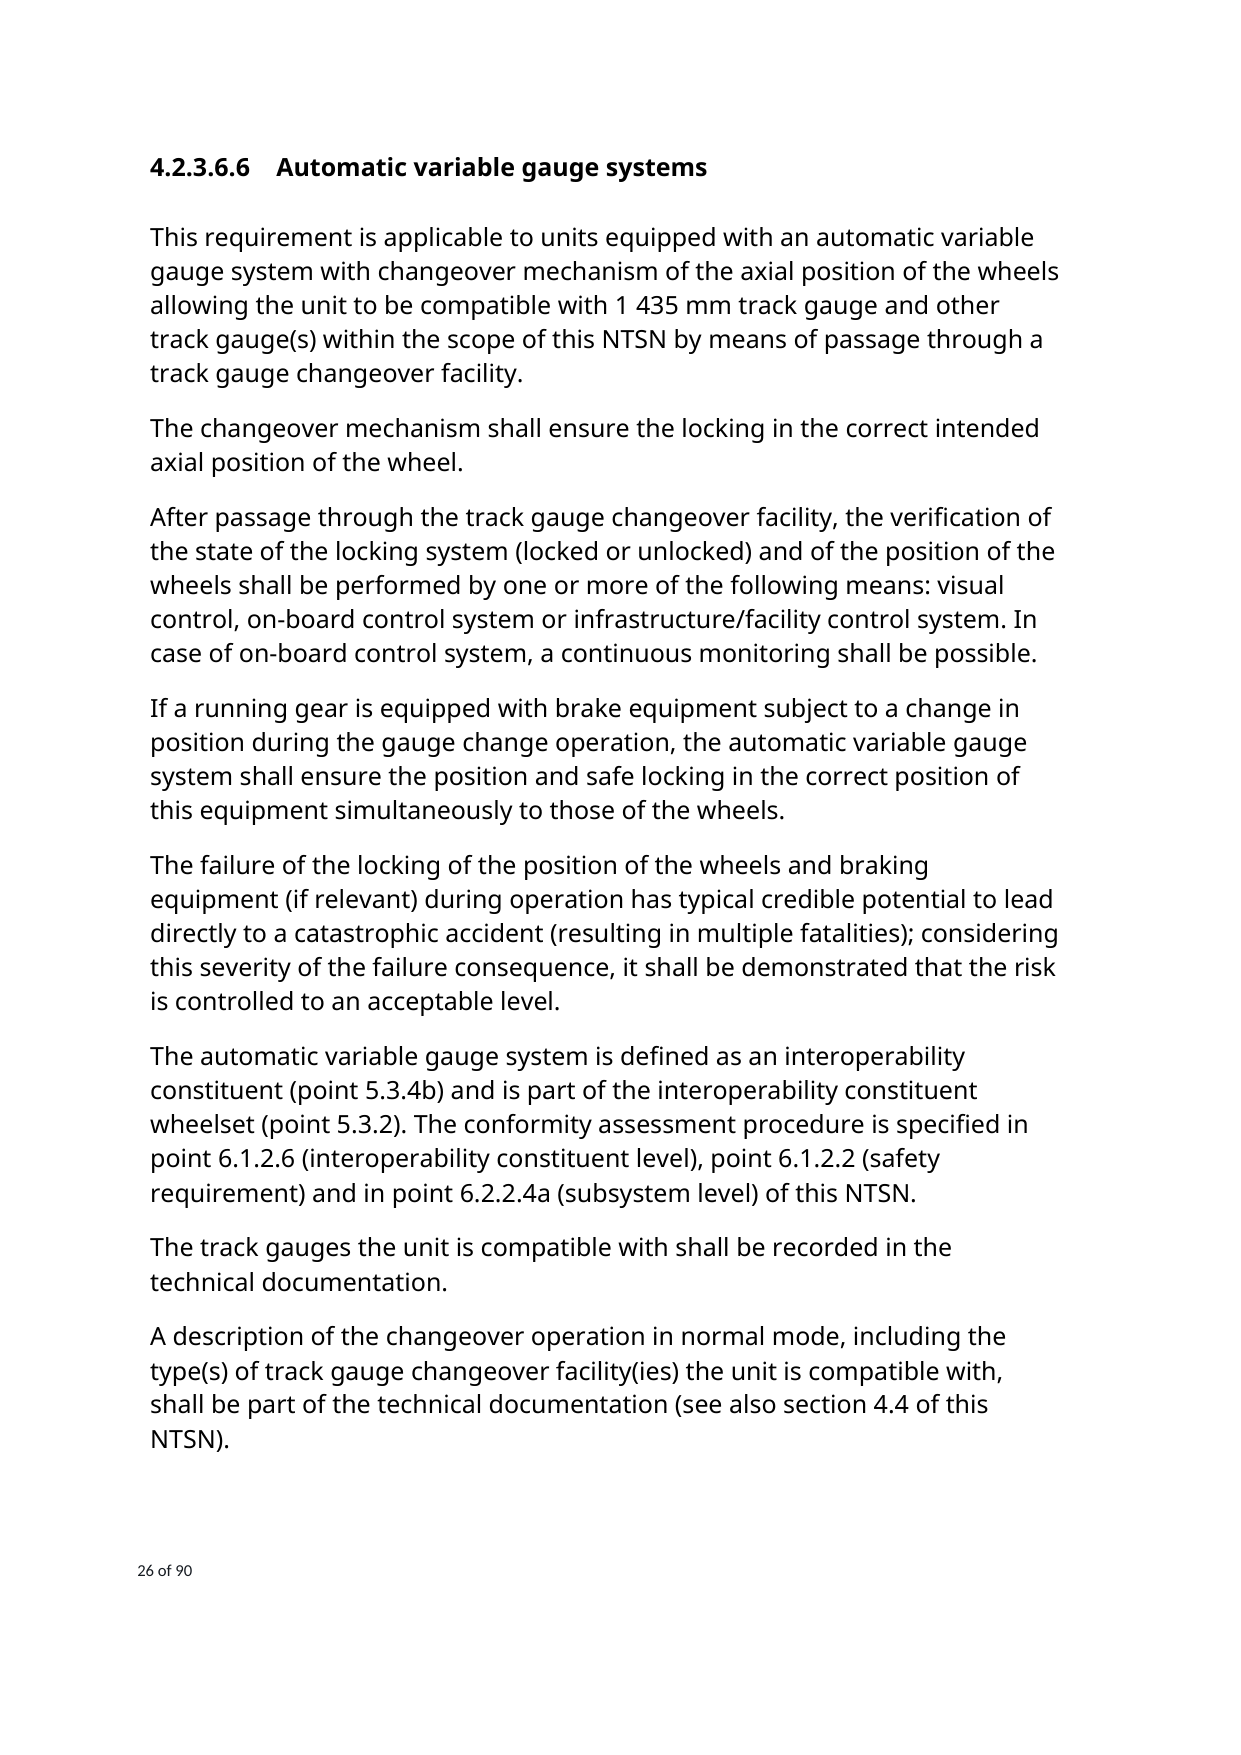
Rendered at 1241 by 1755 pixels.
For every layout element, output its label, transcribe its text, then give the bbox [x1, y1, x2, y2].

text The automatic variable gauge system is defined as an interoperability constituent (point 5.3.4b) and is part of the interoperability constituent wheelset (point 5.3.2). The conformity assessment procedure is specified in point 6.1.2.6 (interoperability constituent level), point 6.1.2.2 (safety requirement) and in point 6.2.2.4a (subsystem level) of this NTSN. [150, 1039, 1063, 1209]
text The track gauges the unit is compatible with shall be recorded in the technical documentation. [150, 1230, 1063, 1298]
text A description of the changeover operation in normal mode, including the type(s) of track gauge changeover facility(ies) the unit is compatible with, shall be part of the technical documentation (see also section 4.4 of this NTSN). [150, 1319, 1063, 1455]
text If a running gear is equipped with brake equipment subject to a change in position during the gauge change operation, the automatic variable gauge system shall ensure the position and safe locking in the correct position of this equipment simultaneously to those of the wheels. [150, 691, 1063, 827]
text The failure of the locking of the position of the wheels and braking equipment (if relevant) during operation has typical credible potential to lead directly to a catastrophic accident (resulting in multiple fatalities); considering this severity of the failure consequence, it shall be demonstrated that the risk is controlled to an acceptable level. [150, 848, 1063, 1018]
text This requirement is applicable to units equipped with an automatic variable gauge system with changeover mechanism of the axial position of the wheels allowing the unit to be compatible with 1 435 mm track gauge and other track gauge(s) within the scope of this NTSN by means of passage through a track gauge changeover facility. [150, 219, 1063, 390]
text After passage through the track gauge changeover facility, the verification of the state of the locking system (locked or unlocked) and of the position of the wheels shall be performed by one or more of the following means: visual control, on-board control system or infrastructure/facility control system. In case of on-board control system, a continuous monitoring shall be possible. [150, 499, 1063, 670]
text The changeover mechanism shall ensure the locking in the correct intended axial position of the wheel. [150, 411, 1063, 479]
list Automatic variable gauge systems [150, 150, 1063, 184]
